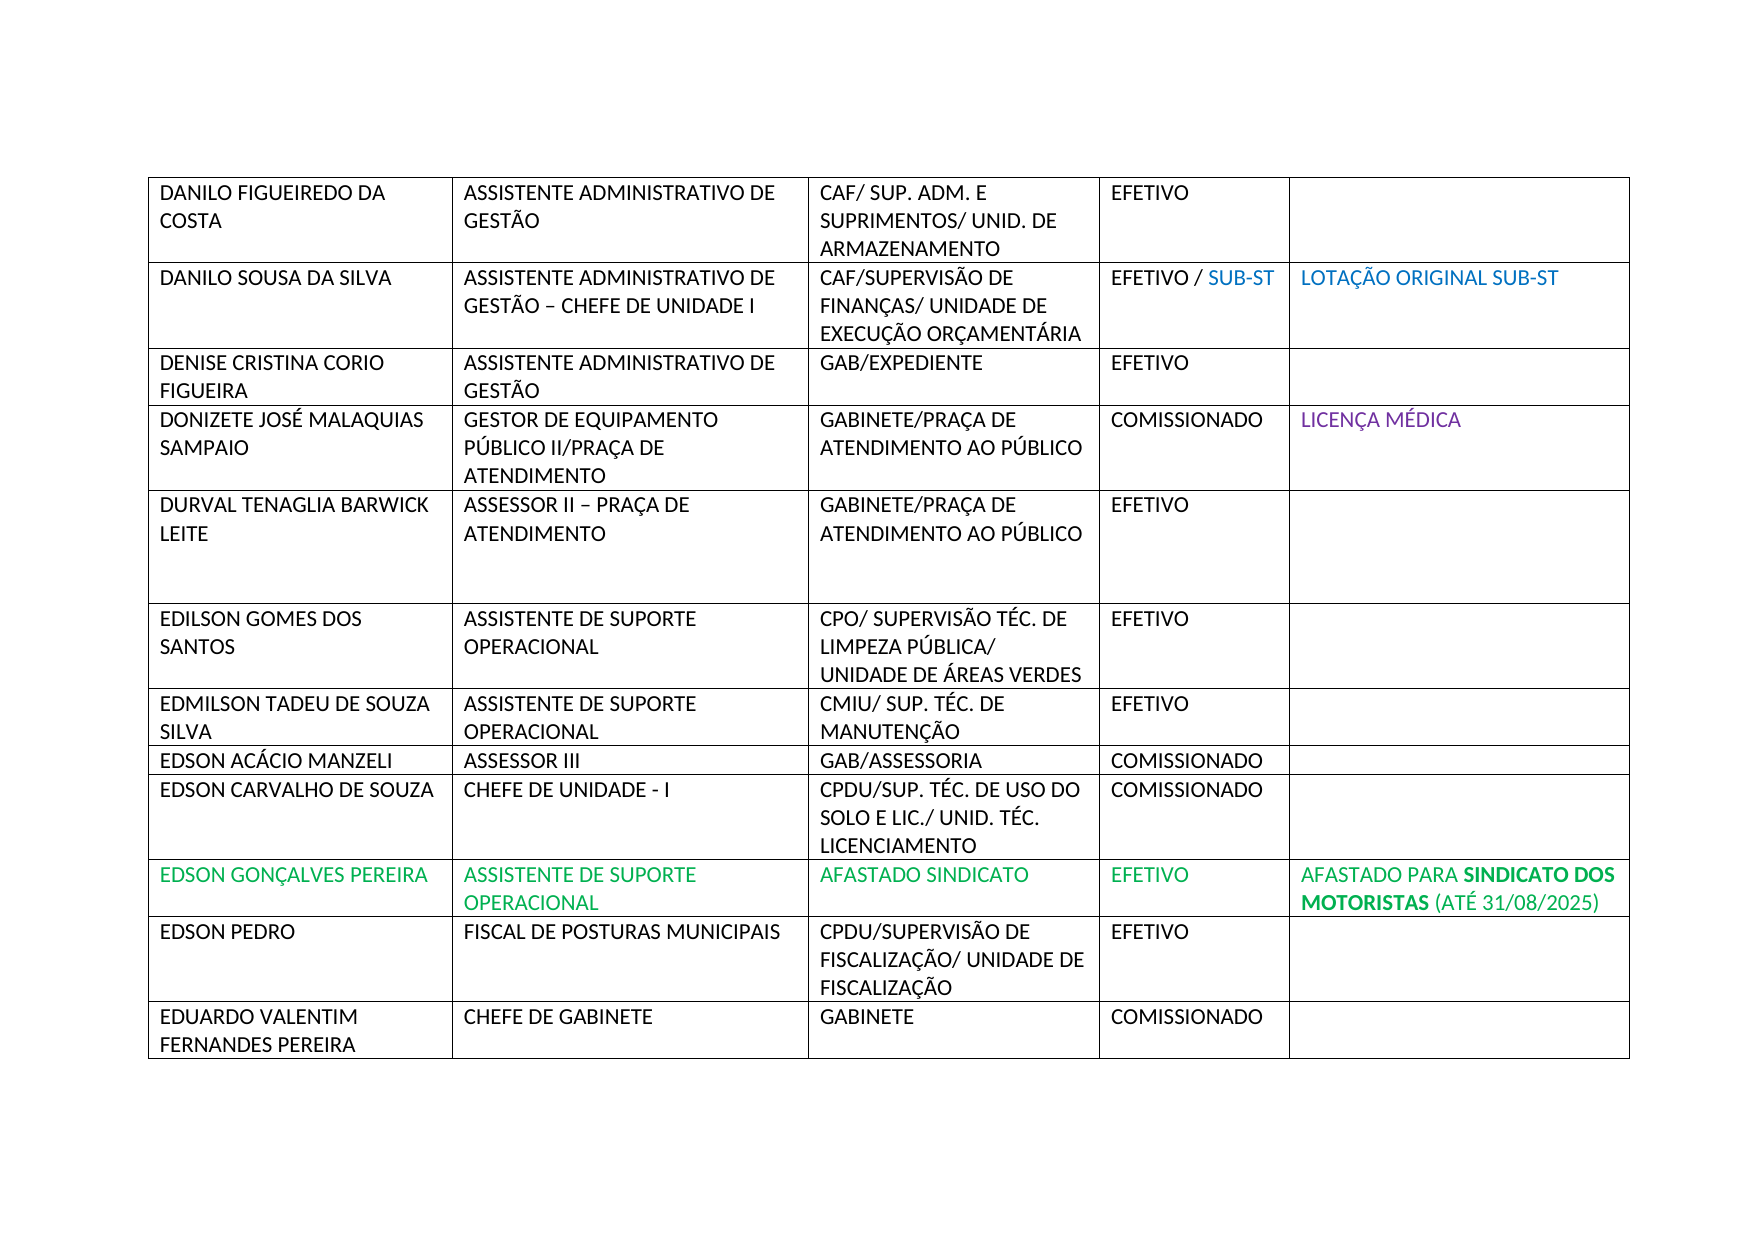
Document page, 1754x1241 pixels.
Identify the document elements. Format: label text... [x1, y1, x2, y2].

table_cell CPDU/SUPERVISÃO DE FISCALIZAÇÃO/ UNIDADE DE FISCALIZAÇÃO [809, 917, 1099, 1001]
table_cell EDSON GONÇALVES PEREIRA [149, 860, 452, 916]
table_cell EFETIVO [1100, 860, 1289, 916]
table_cell ASSESSOR III [453, 746, 808, 774]
table_cell ASSISTENTE ADMINISTRATIVO DE GESTÃO [453, 178, 808, 262]
table_cell DONIZETE JOSÉ MALAQUIAS SAMPAIO [149, 406, 452, 489]
table_cell CHEFE DE GABINETE [453, 1002, 808, 1058]
table_cell [1290, 917, 1629, 1001]
table_cell CMIU/ SUP. TÉC. DE MANUTENÇÃO [809, 689, 1099, 745]
table_cell CAF/ SUP. ADM. E SUPRIMENTOS/ UNID. DE ARMAZENAMENTO [809, 178, 1099, 262]
table_cell ASSISTENTE DE SUPORTE OPERACIONAL [453, 860, 808, 916]
table_cell GABINETE [809, 1002, 1099, 1058]
table_cell ASSISTENTE ADMINISTRATIVO DE GESTÃO [453, 349, 808, 404]
table_cell COMISSIONADO [1100, 406, 1289, 489]
table_cell ASSISTENTE DE SUPORTE OPERACIONAL [453, 604, 808, 688]
table_cell GAB/ASSESSORIA [809, 746, 1099, 774]
table_cell [1290, 689, 1629, 745]
table_cell GAB/EXPEDIENTE [809, 349, 1099, 404]
table_cell [1290, 1002, 1629, 1058]
table_cell EDSON PEDRO [149, 917, 452, 1001]
table_cell CPO/ SUPERVISÃO TÉC. DE LIMPEZA PÚBLICA/ UNIDADE DE ÁREAS VERDES [809, 604, 1099, 688]
table_cell DENISE CRISTINA CORIO FIGUEIRA [149, 349, 452, 404]
table_cell CPDU/SUP. TÉC. DE USO DO SOLO E LIC./ UNID. TÉC. LICENCIAMENTO [809, 775, 1099, 859]
table_cell EDMILSON TADEU DE SOUZA SILVA [149, 689, 452, 745]
table_cell AFASTADO SINDICATO [809, 860, 1099, 916]
table_cell EFETIVO [1100, 491, 1289, 603]
table_cell DURVAL TENAGLIA BARWICK LEITE [149, 491, 452, 603]
table_cell EFETIVO [1100, 349, 1289, 404]
table_cell DANILO FIGUEIREDO DA COSTA [149, 178, 452, 262]
table_cell ASSISTENTE DE SUPORTE OPERACIONAL [453, 689, 808, 745]
table_cell EDSON CARVALHO DE SOUZA [149, 775, 452, 859]
table_cell [1290, 775, 1629, 859]
table_cell EDUARDO VALENTIM FERNANDES PEREIRA [149, 1002, 452, 1058]
table_cell EFETIVO [1100, 604, 1289, 688]
table_cell GABINETE/PRAÇA DE ATENDIMENTO AO PÚBLICO [809, 491, 1099, 603]
table_cell COMISSIONADO [1100, 746, 1289, 774]
table_cell EFETIVO [1100, 917, 1289, 1001]
table_cell FISCAL DE POSTURAS MUNICIPAIS [453, 917, 808, 1001]
table_cell LOTAÇÃO ORIGINAL SUB-ST [1290, 263, 1629, 347]
table_cell [1290, 349, 1629, 404]
table_cell COMISSIONADO [1100, 775, 1289, 859]
table_cell [1290, 491, 1629, 603]
table_cell COMISSIONADO [1100, 1002, 1289, 1058]
table_cell GESTOR DE EQUIPAMENTO PÚBLICO II/PRAÇA DE ATENDIMENTO [453, 406, 808, 489]
table_cell ASSESSOR II – PRAÇA DE ATENDIMENTO [453, 491, 808, 603]
table_cell AFASTADO PARA SINDICATO DOS MOTORISTAS (ATÉ 31/08/2025) [1290, 860, 1629, 916]
table_cell EDSON ACÁCIO MANZELI [149, 746, 452, 774]
table_cell LICENÇA MÉDICA [1290, 406, 1629, 489]
table_cell CAF/SUPERVISÃO DE FINANÇAS/ UNIDADE DE EXECUÇÃO ORÇAMENTÁRIA [809, 263, 1099, 347]
table_cell [1290, 746, 1629, 774]
table_cell [1290, 604, 1629, 688]
table_cell GABINETE/PRAÇA DE ATENDIMENTO AO PÚBLICO [809, 406, 1099, 489]
table_cell EFETIVO / SUB-ST [1100, 263, 1289, 347]
table_cell EFETIVO [1100, 689, 1289, 745]
table_cell DANILO SOUSA DA SILVA [149, 263, 452, 347]
table_cell EDILSON GOMES DOS SANTOS [149, 604, 452, 688]
table_cell EFETIVO [1100, 178, 1289, 262]
table_cell CHEFE DE UNIDADE - I [453, 775, 808, 859]
table_cell [1290, 178, 1629, 262]
table_cell ASSISTENTE ADMINISTRATIVO DE GESTÃO – CHEFE DE UNIDADE I [453, 263, 808, 347]
